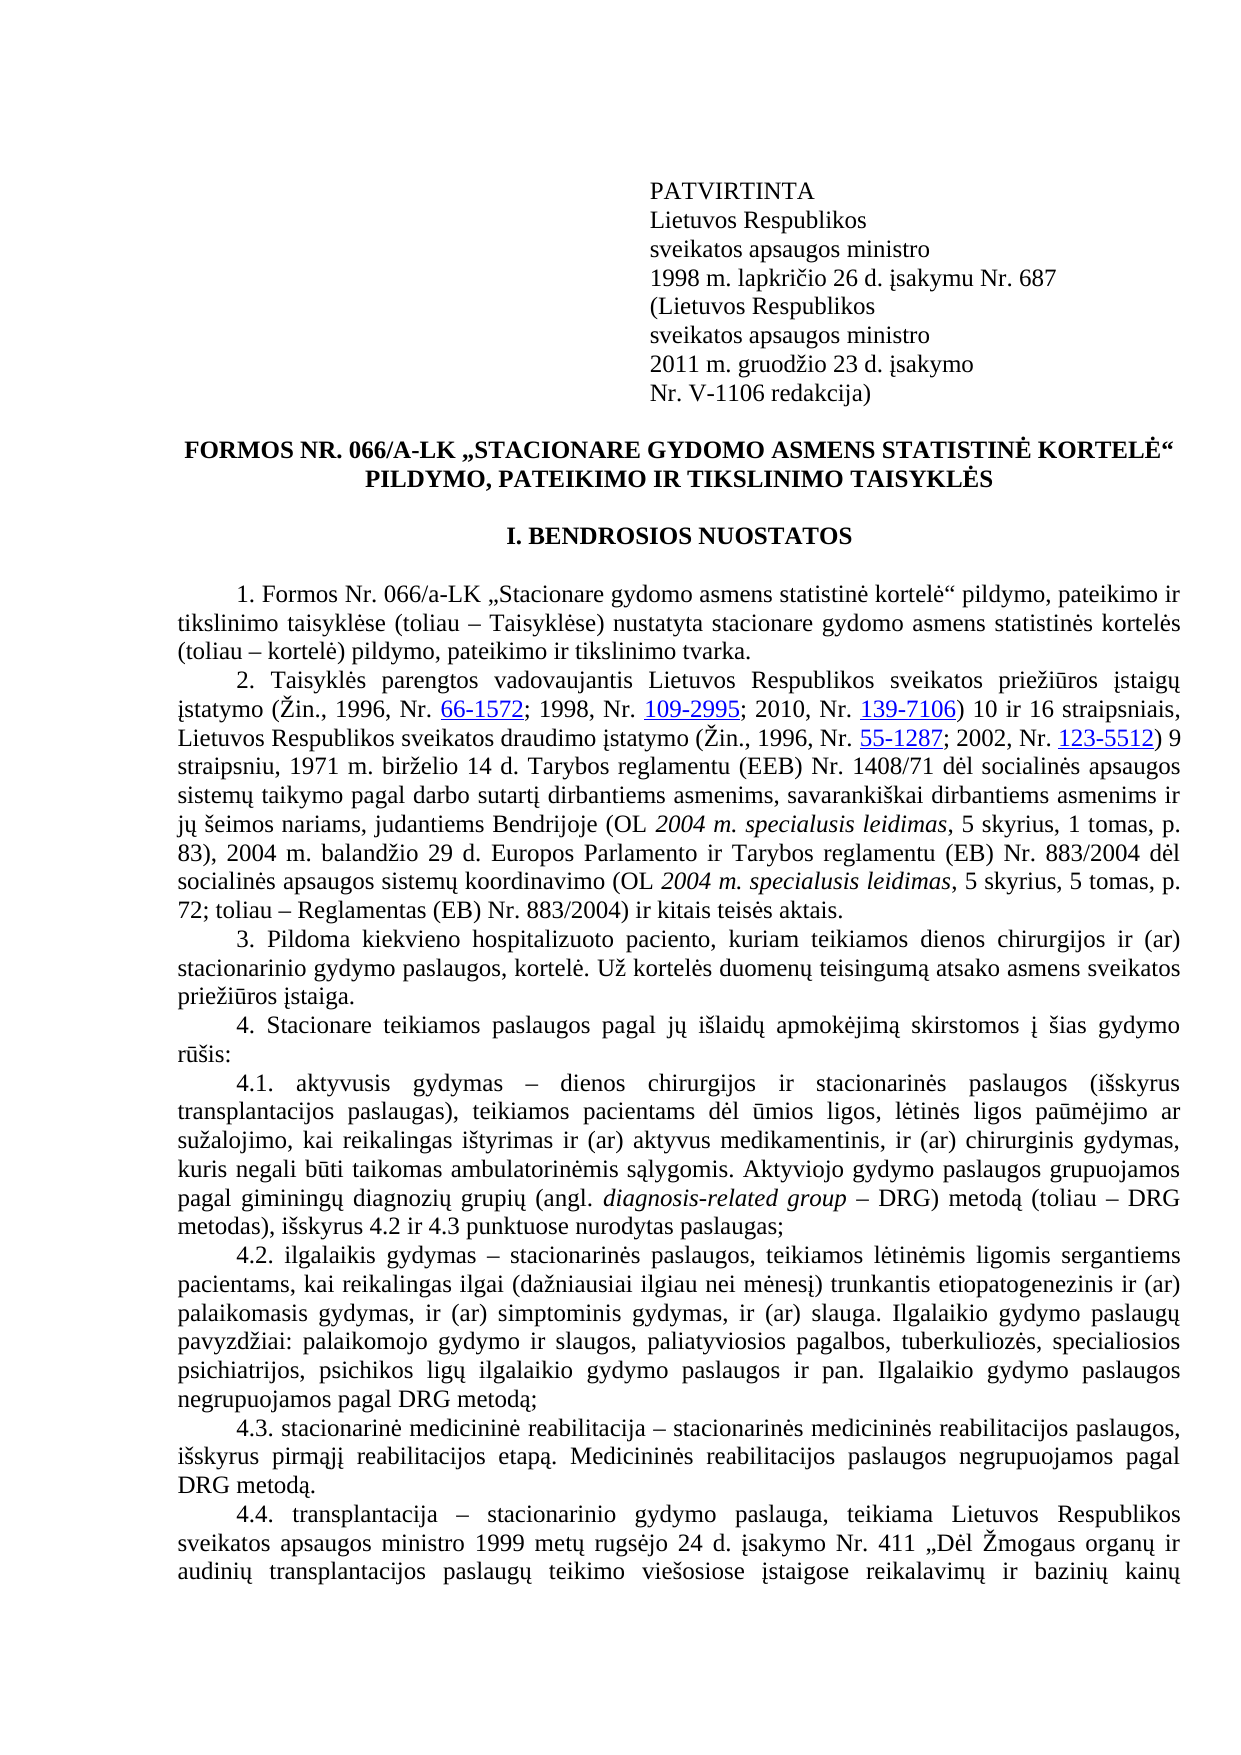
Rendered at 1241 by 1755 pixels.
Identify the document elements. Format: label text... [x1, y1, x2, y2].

text (Lietuvos Respublikos [649, 291, 1181, 320]
text Nr. V-1106 redakcija) [649, 378, 1181, 406]
text sveikatos apsaugos ministro [649, 320, 1181, 349]
text 1998 m. lapkričio 26 d. įsakymu Nr. 687 [649, 263, 1181, 291]
text 3. Pildoma kiekvieno hospitalizuoto paciento, kuriam teikiamos dienos chirurgijos ir (ar) stacionarinio gydymo paslaugos, kortelė. Už kortelės duomenų teisingumą atsako asmens sveikatos priežiūros įstaiga. [177, 924, 1181, 1010]
text 2011 m. gruodžio 23 d. įsakymo [649, 349, 1181, 378]
text 1. Formos Nr. 066/a-LK „Stacionare gydomo asmens statistinė kortelė“ pildymo, pateikimo ir tikslinimo taisyklėse (toliau – Taisyklėse) nustatyta stacionare gydomo asmens statistinės kortelės (toliau – kortelė) pildymo, pateikimo ir tikslinimo tvarka. [177, 579, 1181, 665]
text FORMOS Nr. 066/A-LK „STACIONARE GYDOMO ASMENS STATISTINĖ KORTELĖ“ PILDYMO, PATEIKIMO IR TIKSLINIMO TAISYKLĖS [177, 435, 1181, 493]
text 4.3. stacionarinė medicininė reabilitacija – stacionarinės medicininės reabilitacijos paslaugos, išskyrus pirmąjį reabilitacijos etapą. Medicininės reabilitacijos paslaugos negrupuojamos pagal DRG metodą. [177, 1413, 1181, 1499]
text Lietuvos Respublikos [649, 205, 1181, 234]
text I. BENDROSIOS NUOSTATOS [177, 521, 1181, 550]
text 4.1. aktyvusis gydymas – dienos chirurgijos ir stacionarinės paslaugos (išskyrus transplantacijos paslaugas), teikiamos pacientams dėl ūmios ligos, lėtinės ligos paūmėjimo ar sužalojimo, kai reikalingas ištyrimas ir (ar) aktyvus medikamentinis, ir (ar) chirurginis gydymas, kuris negali būti taikomas ambulatorinėmis sąlygomis. Aktyviojo gydymo paslaugos grupuojamos pagal giminingų diagnozių grupių (angl. diagnosis-related group – DRG) metodą (toliau – DRG metodas), išskyrus 4.2 ir 4.3 punktuose nurodytas paslaugas; [177, 1068, 1181, 1240]
text 4. Stacionare teikiamos paslaugos pagal jų išlaidų apmokėjimą skirstomos į šias gydymo rūšis: [177, 1010, 1181, 1068]
text 4.2. ilgalaikis gydymas – stacionarinės paslaugos, teikiamos lėtinėmis ligomis sergantiems pacientams, kai reikalingas ilgai (dažniausiai ilgiau nei mėnesį) trunkantis etiopatogenezinis ir (ar) palaikomasis gydymas, ir (ar) simptominis gydymas, ir (ar) slauga. Ilgalaikio gydymo paslaugų pavyzdžiai: palaikomojo gydymo ir slaugos, paliatyviosios pagalbos, tuberkuliozės, specialiosios psichiatrijos, psichikos ligų ilgalaikio gydymo paslaugos ir pan. Ilgalaikio gydymo paslaugos negrupuojamos pagal DRG metodą; [177, 1240, 1181, 1413]
text PATVIRTINTA [649, 176, 1181, 205]
text 2. Taisyklės parengtos vadovaujantis Lietuvos Respublikos sveikatos priežiūros įstaigų įstatymo (Žin., 1996, Nr. 66-1572; 1998, Nr. 109-2995; 2010, Nr. 139-7106) 10 ir 16 straipsniais, Lietuvos Respublikos sveikatos draudimo įstatymo (Žin., 1996, Nr. 55-1287; 2002, Nr. 123-5512) 9 straipsniu, 1971 m. birželio 14 d. Tarybos reglamentu (EEB) Nr. 1408/71 dėl socialinės apsaugos sistemų taikymo pagal darbo sutartį dirbantiems asmenims, savarankiškai dirbantiems asmenims ir jų šeimos nariams, judantiems Bendrijoje (OL 2004 m. specialusis leidimas, 5 skyrius, 1 tomas, p. 83), 2004 m. balandžio 29 d. Europos Parlamento ir Tarybos reglamentu (EB) Nr. 883/2004 dėl socialinės apsaugos sistemų koordinavimo (OL 2004 m. specialusis leidimas, 5 skyrius, 5 tomas, p. 72; toliau – Reglamentas (EB) Nr. 883/2004) ir kitais teisės aktais. [177, 665, 1181, 924]
text sveikatos apsaugos ministro [649, 234, 1181, 263]
text 4.4. transplantacija – stacionarinio gydymo paslauga, teikiama Lietuvos Respublikos sveikatos apsaugos ministro 1999 metų rugsėjo 24 d. įsakymo Nr. 411 „Dėl Žmogaus organų ir audinių transplantacijos paslaugų teikimo viešosiose įstaigose reikalavimų ir bazinių kainų [177, 1499, 1181, 1585]
